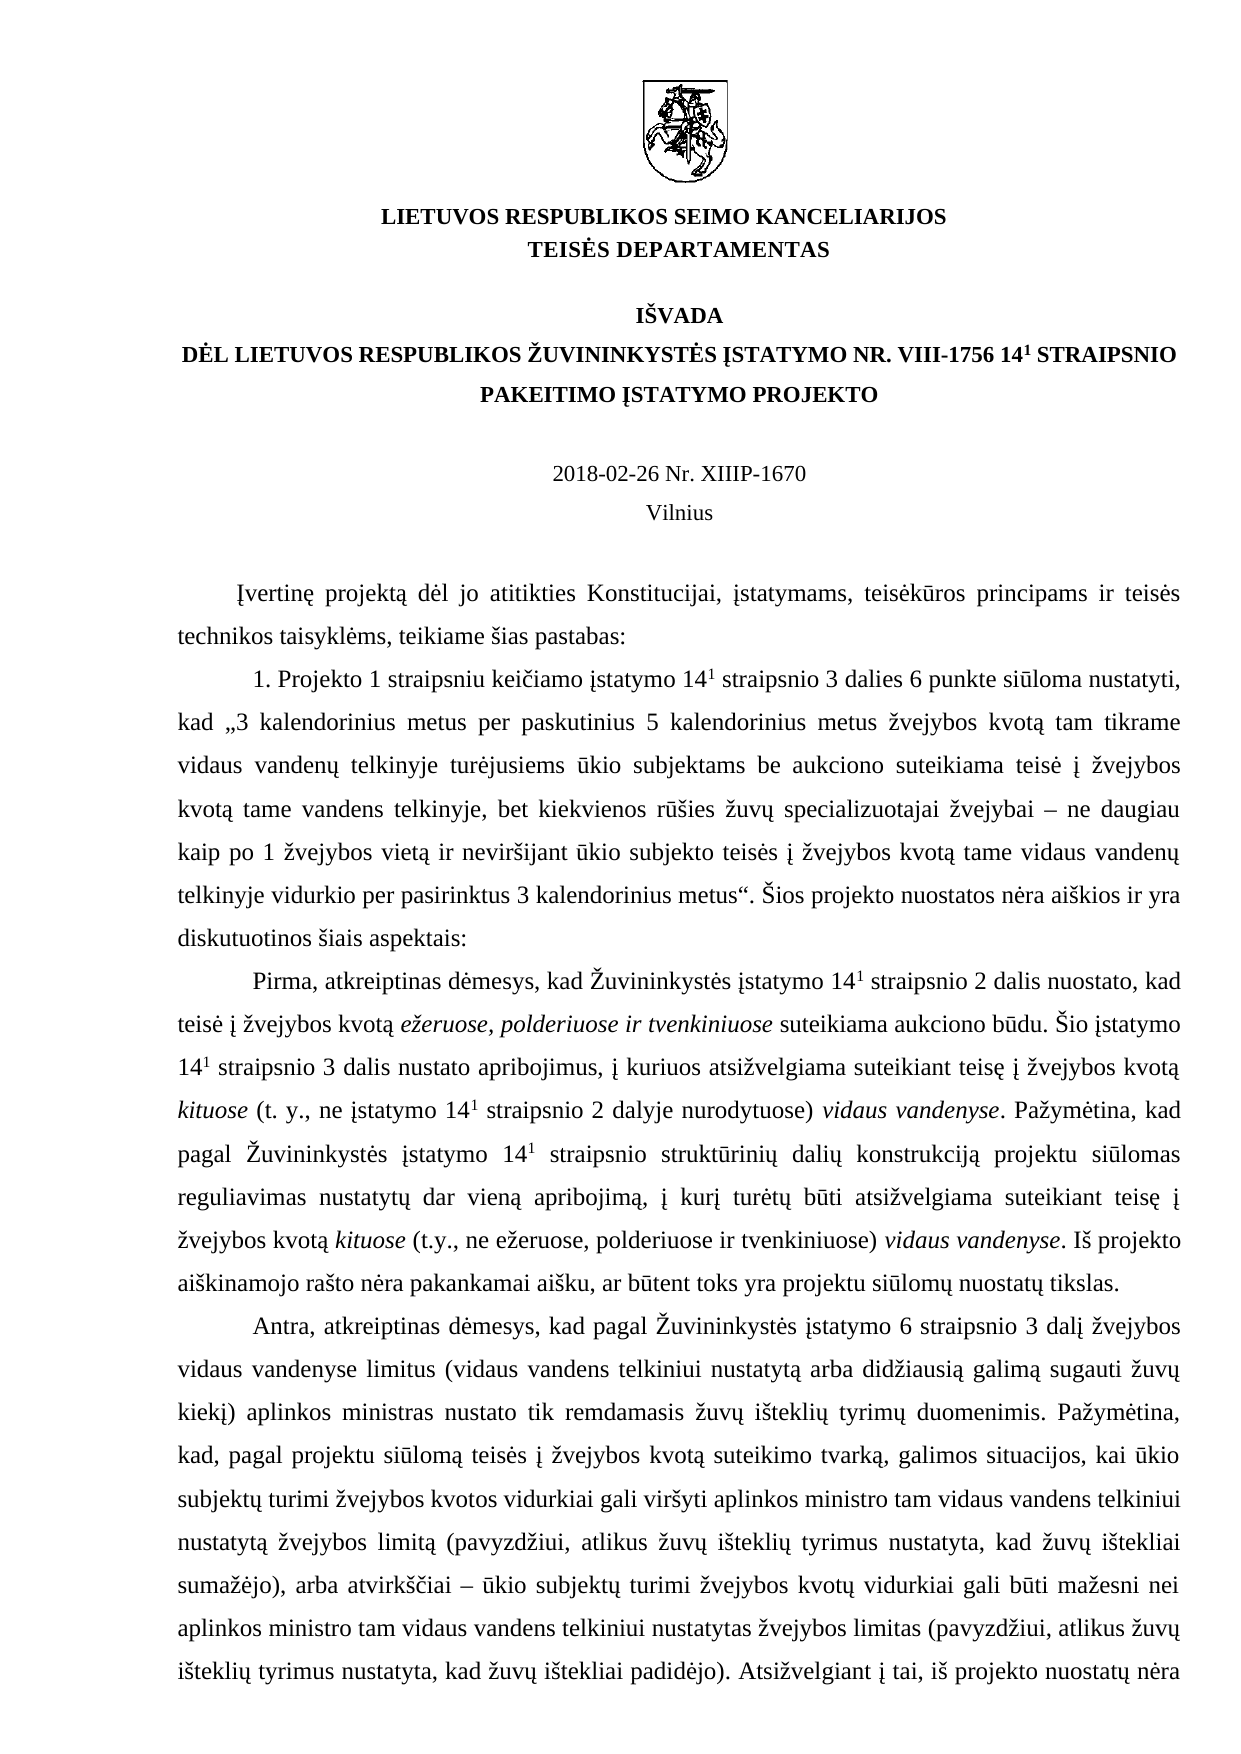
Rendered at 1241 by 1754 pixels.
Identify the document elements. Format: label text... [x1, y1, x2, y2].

text LIETUVOS RESPUBLIKOS SEIMO KANCELIARIJOS [177, 203, 1151, 230]
text 1. Projekto 1 straipsniu keičiamo įstatymo 141 straipsnio 3 dalies 6 punkte siūloma nustatyti, kad „3 kalendorinius metus per paskutinius 5 kalendorinius metus žvejybos kvotą tam tikrame vidaus vandenų telkinyje turėjusiems ūkio subjektams be aukciono suteikiama teisė į žvejybos kvotą tame vandens telkinyje, bet kiekvienos rūšies žuvų specializuotajai žvejybai – ne daugiau kaip po 1 žvejybos vietą ir neviršijant ūkio subjekto teisės į žvejybos kvotą tame vidaus vandenų telkinyje vidurkio per pasirinktus 3 kalendorinius metus“. Šios projekto nuostatos nėra aiškios ir yra diskutuotinos šiais aspektais: [177, 664, 1181, 952]
text 2018-02-26 Nr. XIIIP-1670 [177, 460, 1181, 486]
text DĖL LIETUVOS RESPUBLIKOS ŽUVININKYSTĖS ĮSTATYMO NR. VIII-1756 141 STRAIPSNIO PAKEITIMO ĮSTATYMO PROJEKTO [177, 341, 1181, 407]
text IŠVADA [177, 302, 1181, 328]
text Vilnius [177, 499, 1181, 526]
text Įvertinę projektą dėl jo atitikties Konstitucijai, įstatymams, teisėkūros principams ir teisės technikos taisyklėms, teikiame šias pastabas: [177, 578, 1181, 650]
text TEISĖS DEPARTAMENTAS [177, 236, 1180, 262]
text Pirma, atkreiptinas dėmesys, kad Žuvininkystės įstatymo 141 straipsnio 2 dalis nuostato, kad teisė į žvejybos kvotą ežeruose, polderiuose ir tvenkiniuose suteikiama aukciono būdu. Šio įstatymo 141 straipsnio 3 dalis nustato apribojimus, į kuriuos atsižvelgiama suteikiant teisę į žvejybos kvotą kituose (t. y., ne įstatymo 141 straipsnio 2 dalyje nurodytuose) vidaus vandenyse. Pažymėtina, kad pagal Žuvininkystės įstatymo 141 straipsnio struktūrinių dalių konstrukciją projektu siūlomas reguliavimas nustatytų dar vieną apribojimą, į kurį turėtų būti atsižvelgiama suteikiant teisę į žvejybos kvotą kituose (t.y., ne ežeruose, polderiuose ir tvenkiniuose) vidaus vandenyse. Iš projekto aiškinamojo rašto nėra pakankamai aišku, ar būtent toks yra projektu siūlomų nuostatų tikslas. [177, 966, 1181, 1297]
text Antra, atkreiptinas dėmesys, kad pagal Žuvininkystės įstatymo 6 straipsnio 3 dalį žvejybos vidaus vandenyse limitus (vidaus vandens telkiniui nustatytą arba didžiausią galimą sugauti žuvų kiekį) aplinkos ministras nustato tik remdamasis žuvų išteklių tyrimų duomenimis. Pažymėtina, kad, pagal projektu siūlomą teisės į žvejybos kvotą suteikimo tvarką, galimos situacijos, kai ūkio subjektų turimi žvejybos kvotos vidurkiai gali viršyti aplinkos ministro tam vidaus vandens telkiniui nustatytą žvejybos limitą (pavyzdžiui, atlikus žuvų išteklių tyrimus nustatyta, kad žuvų ištekliai sumažėjo), arba atvirkščiai – ūkio subjektų turimi žvejybos kvotų vidurkiai gali būti mažesni nei aplinkos ministro tam vidaus vandens telkiniui nustatytas žvejybos limitas (pavyzdžiui, atlikus žuvų išteklių tyrimus nustatyta, kad žuvų ištekliai padidėjo). Atsižvelgiant į tai, iš projekto nuostatų nėra [177, 1311, 1181, 1685]
